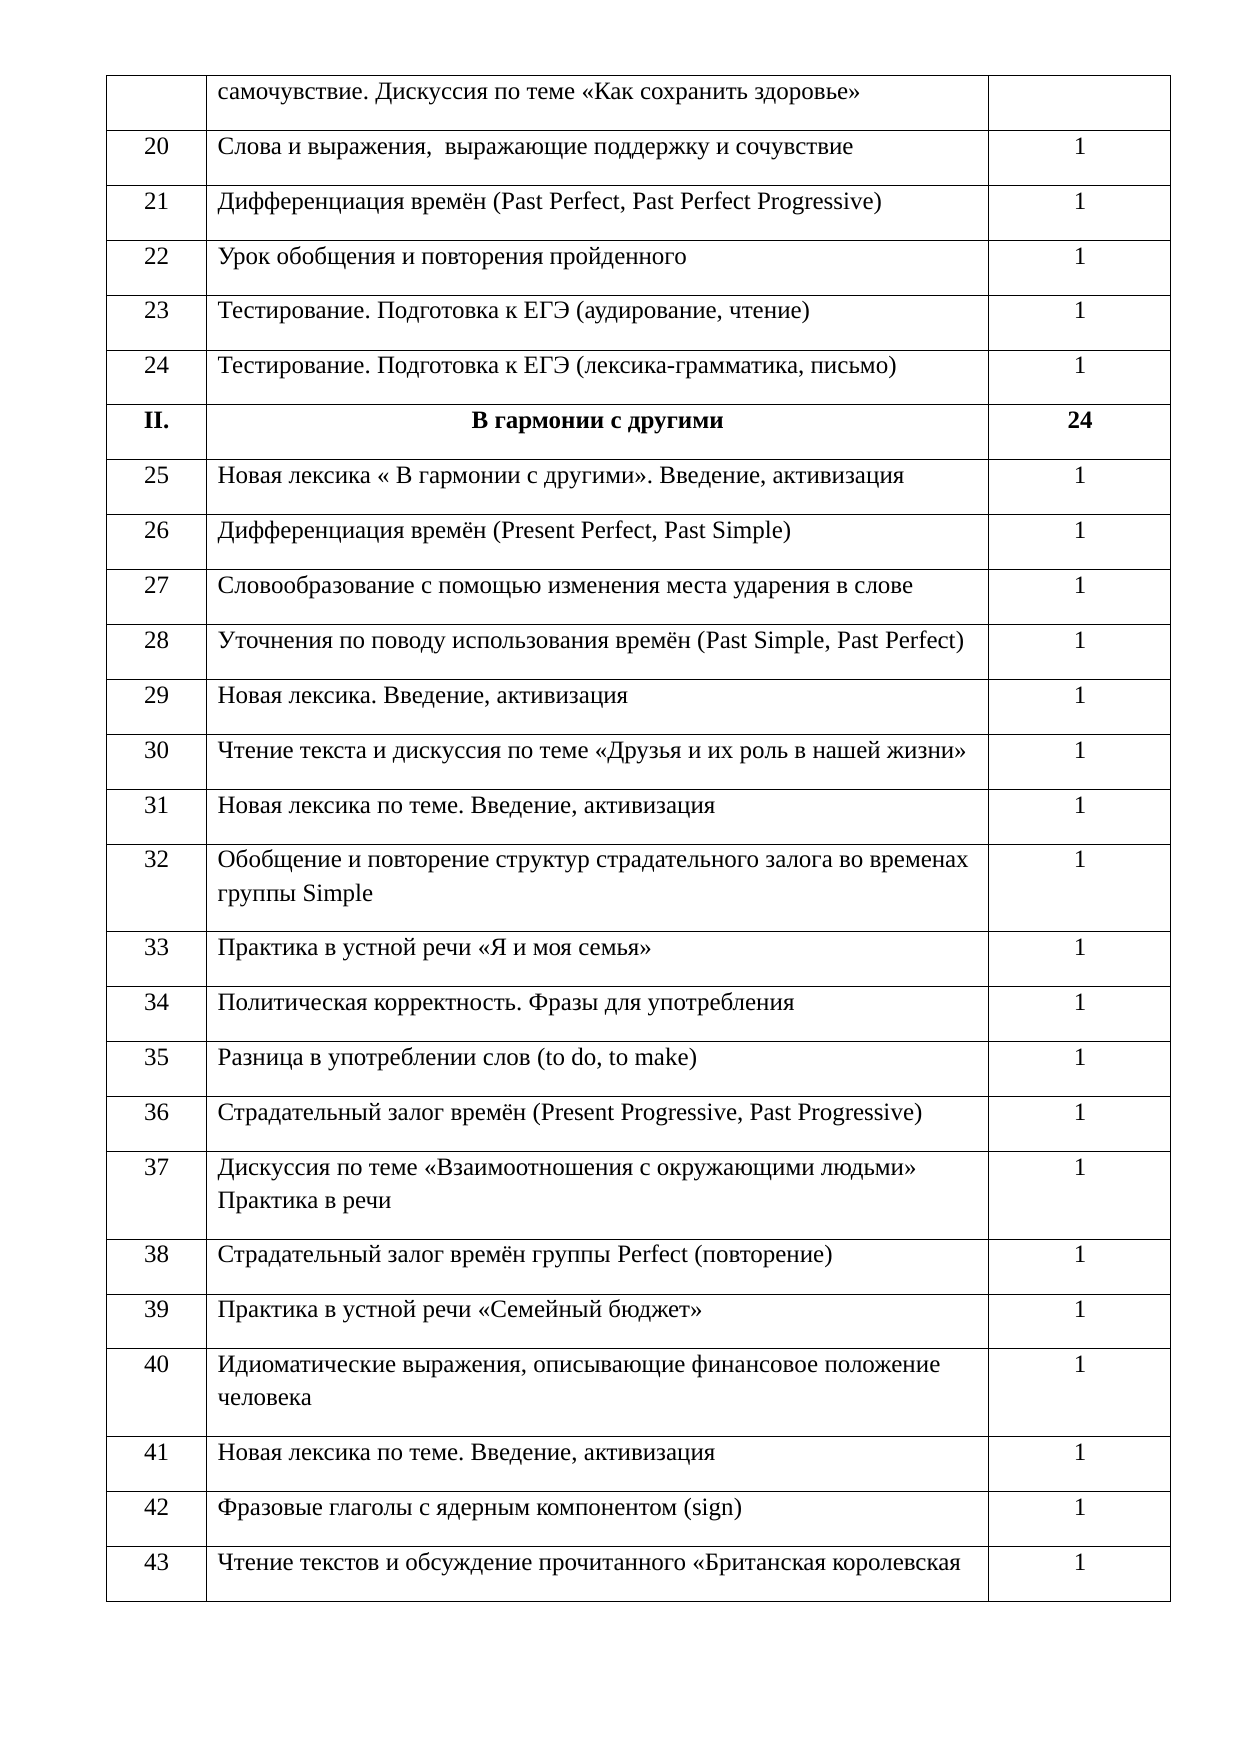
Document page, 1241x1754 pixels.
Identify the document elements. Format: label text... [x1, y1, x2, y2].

table_cell Фразовые глаголы с ядерным компонентом (sign) [207, 1492, 988, 1546]
table_cell 1 [989, 987, 1170, 1041]
table_cell 41 [107, 1437, 206, 1491]
table_cell 1 [989, 515, 1170, 569]
table_cell Идиоматические выражения, описывающие финансовое положение человека [207, 1349, 988, 1436]
table_cell Дифференциация времён (Past Perfect, Past Perfect Progressive) [207, 186, 988, 240]
table_cell 38 [107, 1240, 206, 1293]
table_cell Новая лексика по теме. Введение, активизация [207, 790, 988, 843]
table_cell 20 [107, 131, 206, 185]
table_cell 1 [989, 186, 1170, 240]
table_cell 1 [989, 241, 1170, 294]
table_cell 32 [107, 845, 206, 931]
table_cell 1 [989, 1097, 1170, 1151]
table_cell 43 [107, 1547, 206, 1601]
table_cell Дискуссия по теме «Взаимоотношения с окружающими людьми» Практика в речи [207, 1152, 988, 1238]
table_cell Словообразование с помощью изменения места ударения в слове [207, 570, 988, 624]
table_cell Тестирование. Подготовка к ЕГЭ (аудирование, чтение) [207, 296, 988, 349]
table_cell [989, 76, 1170, 130]
table_cell Практика в устной речи «Я и моя семья» [207, 932, 988, 986]
table_cell 1 [989, 1349, 1170, 1436]
table_cell Страдательный залог времён (Present Progressive, Past Progressive) [207, 1097, 988, 1151]
table_cell 1 [989, 790, 1170, 843]
table_cell 28 [107, 625, 206, 679]
table_cell 25 [107, 460, 206, 514]
table_cell 1 [989, 625, 1170, 679]
table_cell Новая лексика « В гармонии с другими». Введение, активизация [207, 460, 988, 514]
table_cell 33 [107, 932, 206, 986]
table_cell 1 [989, 1437, 1170, 1491]
table_cell 1 [989, 1152, 1170, 1238]
table_cell 1 [989, 1295, 1170, 1348]
table_cell Новая лексика по теме. Введение, активизация [207, 1437, 988, 1491]
table_cell 1 [989, 1240, 1170, 1293]
table_cell 1 [989, 1042, 1170, 1096]
table_cell Чтение текста и дискуссия по теме «Друзья и их роль в нашей жизни» [207, 735, 988, 789]
table_cell 36 [107, 1097, 206, 1151]
table_cell В гармонии с другими [207, 405, 988, 459]
table_cell 42 [107, 1492, 206, 1546]
table_cell 31 [107, 790, 206, 843]
table_cell 22 [107, 241, 206, 294]
table_cell 26 [107, 515, 206, 569]
table_cell 1 [989, 845, 1170, 931]
table_cell 27 [107, 570, 206, 624]
table_cell 29 [107, 680, 206, 734]
table_cell Разница в употреблении слов (to do, to make) [207, 1042, 988, 1096]
table_cell 39 [107, 1295, 206, 1348]
table_cell 1 [989, 680, 1170, 734]
table_cell Чтение текстов и обсуждение прочитанного «Британская королевская [207, 1547, 988, 1601]
table_cell Страдательный залог времён группы Perfect (повторение) [207, 1240, 988, 1293]
table_cell Обобщение и повторение структур страдательного залога во временах группы Simple [207, 845, 988, 931]
table_cell 1 [989, 1547, 1170, 1601]
table_cell 23 [107, 296, 206, 349]
table_cell Дифференциация времён (Present Perfect, Past Simple) [207, 515, 988, 569]
table_cell 1 [989, 735, 1170, 789]
table_cell 24 [989, 405, 1170, 459]
table_cell Тестирование. Подготовка к ЕГЭ (лексика-грамматика, письмо) [207, 351, 988, 404]
table_cell 1 [989, 460, 1170, 514]
table_cell 1 [989, 570, 1170, 624]
table_cell 1 [989, 131, 1170, 185]
table_cell 24 [107, 351, 206, 404]
table_cell 30 [107, 735, 206, 789]
table_cell 21 [107, 186, 206, 240]
table_cell 1 [989, 351, 1170, 404]
table_cell Новая лексика. Введение, активизация [207, 680, 988, 734]
table_cell 1 [989, 296, 1170, 349]
table_cell 40 [107, 1349, 206, 1436]
table_cell Слова и выражения, выражающие поддержку и сочувствие [207, 131, 988, 185]
table_cell 1 [989, 1492, 1170, 1546]
table_cell Уточнения по поводу использования времён (Past Simple, Past Perfect) [207, 625, 988, 679]
table_cell Урок обобщения и повторения пройденного [207, 241, 988, 294]
table_cell 37 [107, 1152, 206, 1238]
table_cell 34 [107, 987, 206, 1041]
table_cell Практика в устной речи «Семейный бюджет» [207, 1295, 988, 1348]
table_cell самочувствие. Дискуссия по теме «Как сохранить здоровье» [207, 76, 988, 130]
table_cell 35 [107, 1042, 206, 1096]
table_cell Политическая корректность. Фразы для употребления [207, 987, 988, 1041]
table_cell II. [107, 405, 206, 459]
table_cell [107, 76, 206, 130]
table_cell 1 [989, 932, 1170, 986]
